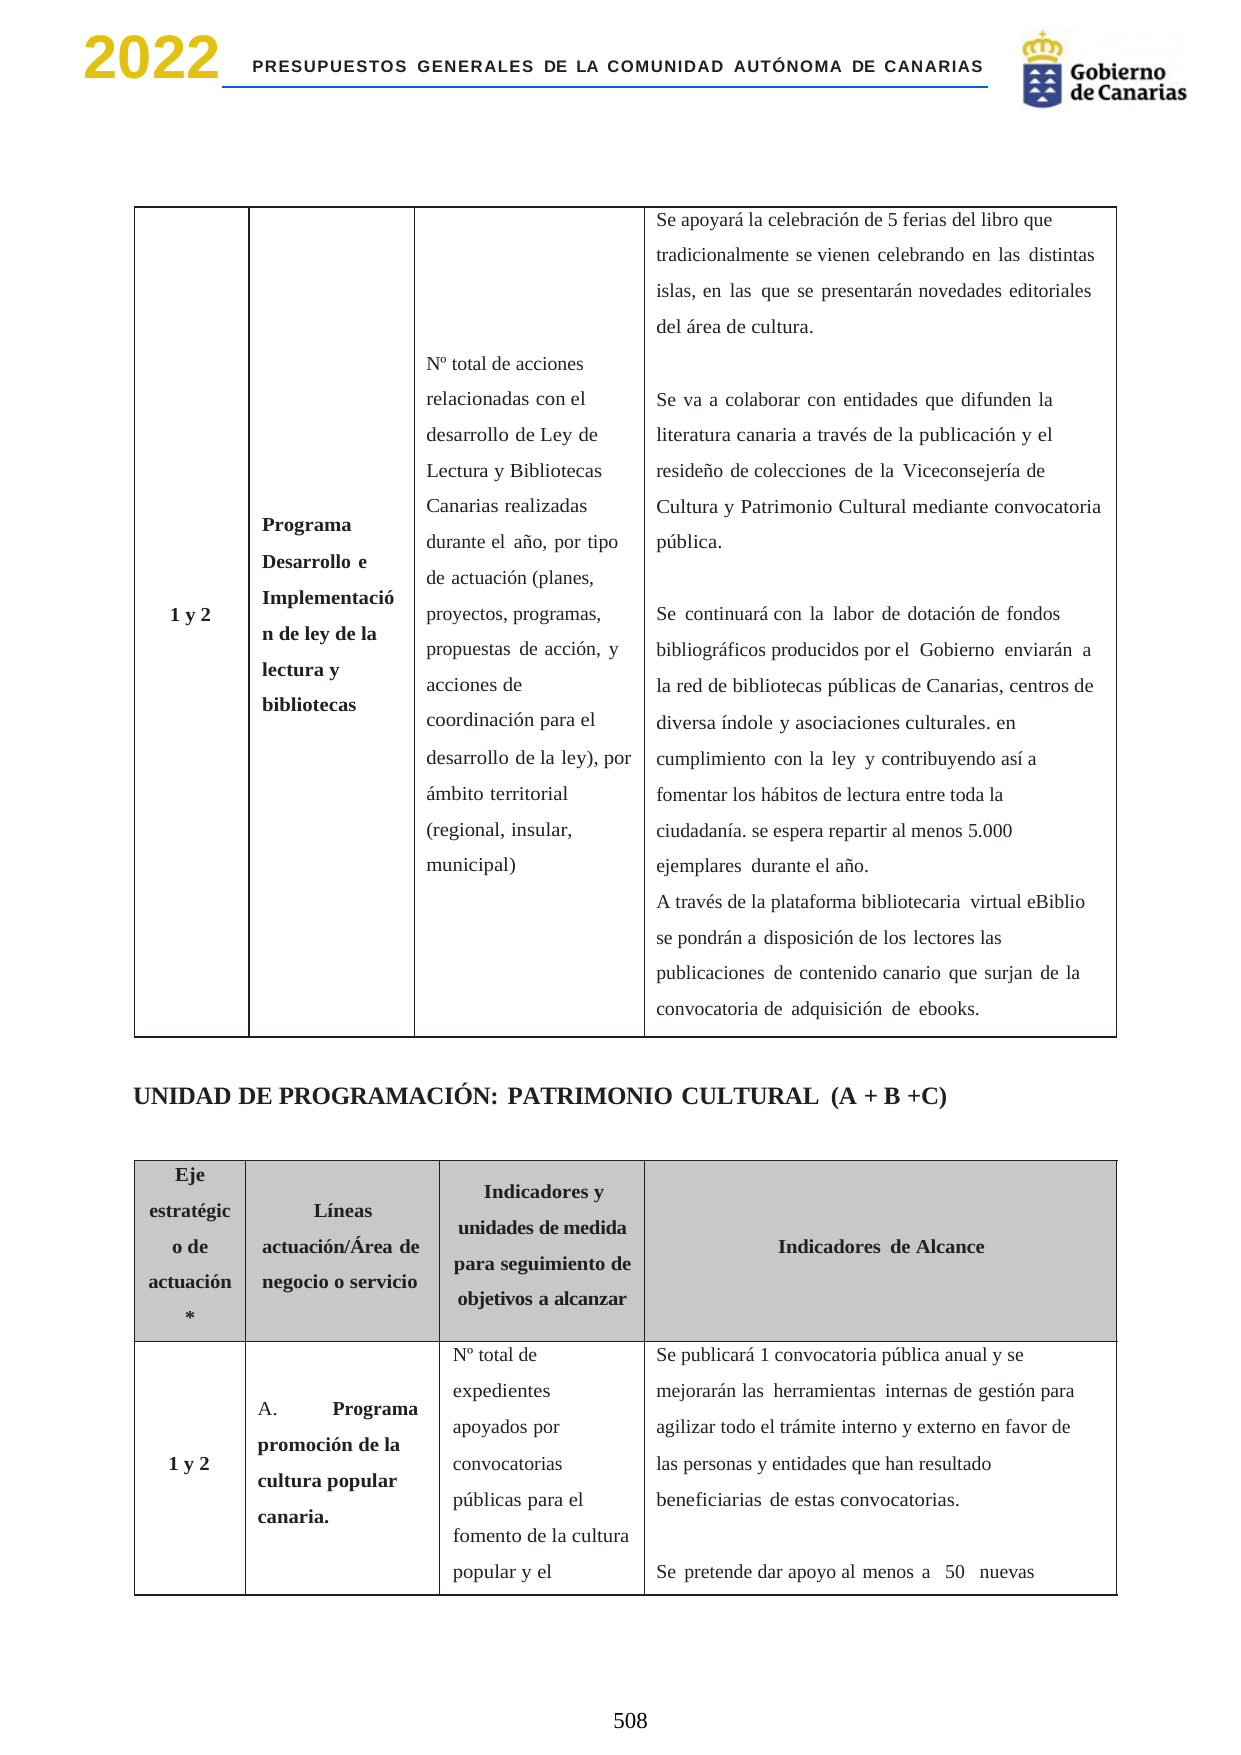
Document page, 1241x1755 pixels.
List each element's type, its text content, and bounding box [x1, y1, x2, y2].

table_cell Nº total de expedientes apoyados por convocatorias públicas para el fomento de la cultura popular y el [440, 1342, 644, 1594]
table_cell Nº total de acciones relacionadas con el desarrollo de Ley de Lectura y Bibliotecas Canarias realizadas durante el año, por tipo de actuación (planes, proyectos, programas, propuestas de acción, y acciones de coordinación para el desarrollo de la ley), por ámbito territorial (regional, insular, municipal) [415, 344, 644, 1036]
table_cell Se va a colaborar con entidades que difunden la literatura canaria a través de la publicación y el resideño de colecciones de la Viceconsejería de Cultura y Patrimonio Cultural mediante convocatoria pública. Se continuará con la labor de dotación de fondos bibliográficos producidos por el Gobierno enviarán a la red de bibliotecas públicas de Canarias, centros de diversa índole y asociaciones culturales. en cumplimiento con la ley y contribuyendo así a fomentar los hábitos de lectura entre toda la ciudadanía. se espera repartir al menos 5.000 ejemplares durante el año. A través de la plataforma bibliotecaria virtual eBiblio se pondrán a disposición de los lectores las publicaciones de contenido canario que surjan de la convocatoria de adquisición de ebooks. [645, 344, 1116, 1036]
table_header Se apoyará la celebración de 5 ferias del libro que tradicionalmente se vienen celebrando en las distintas islas, en las que se presentarán novedades editoriales del área de cultura. [645, 208, 1116, 344]
table_header Líneas actuación/Área de negocio o servicio [246, 1161, 439, 1341]
table_cell A. Programa promoción de la cultura popular canaria. [246, 1342, 439, 1594]
table_cell Se publicará 1 convocatoria pública anual y se mejorarán las herramientas internas de gestión para agilizar todo el trámite interno y externo en favor de las personas y entidades que han resultado beneficiarias de estas convocatorias. Se pretende dar apoyo al menos a 50 nuevas [645, 1342, 1116, 1594]
table_header [415, 208, 644, 344]
table_header Indicadores de Alcance [645, 1161, 1116, 1341]
table_cell 1 y 2 [135, 1342, 245, 1594]
table_cell 1 y 2 [135, 344, 248, 1036]
text UNIDAD DE PROGRAMACIÓN: PATRIMONIO CULTURAL (A + B +C) [133, 1081, 1136, 1110]
table_header [250, 208, 414, 344]
table_cell Programa Desarrollo e Implementació n de ley de la lectura y bibliotecas [250, 344, 414, 1036]
table_header [135, 208, 248, 344]
table_header Indicadores y unidades de medida para seguimiento de objetivos a alcanzar [440, 1161, 644, 1341]
table_header Eje estratégic o de actuación * [135, 1161, 245, 1341]
